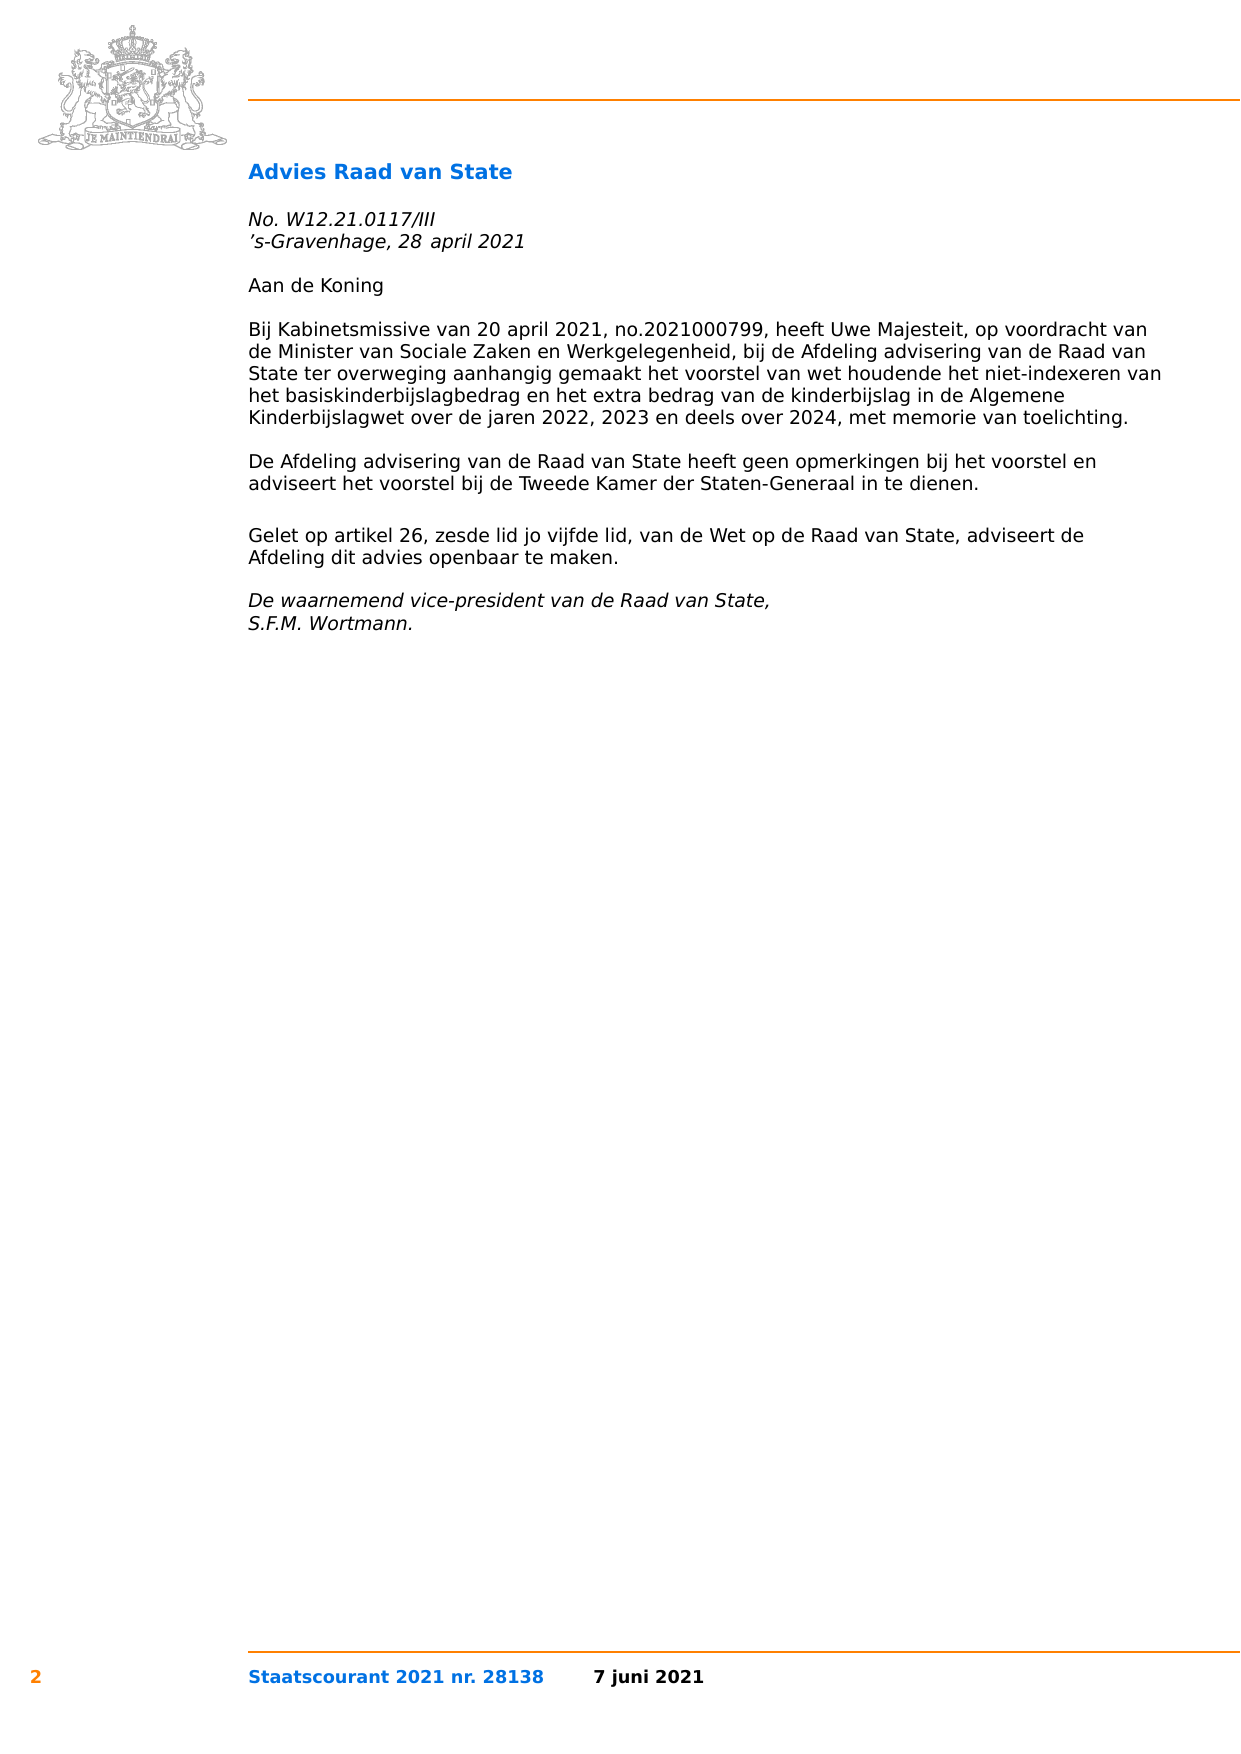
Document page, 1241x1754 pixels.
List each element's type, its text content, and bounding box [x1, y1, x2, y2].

text De Afdeling advisering van de Raad van State heeft geen opmerkingen bij het voorstel en adviseert het voorstel bij de Tweede Kamer der Staten-Generaal in te dienen. [248, 451, 1163, 494]
text Bij Kabinetsmissive van 20 april 2021, no.2021000799, heeft Uwe Majesteit, op voordracht van de Minister van Sociale Zaken en Werkgelegenheid, bij de Afdeling advisering van de Raad van State ter overweging aanhangig gemaakt het voorstel van wet houdende het niet-indexeren van het basiskinderbijslagbedrag en het extra bedrag van de kinderbijslag in de Algemene Kinderbijslagwet over de jaren 2022, 2023 en deels over 2024, met memorie van toelichting. [248, 319, 1163, 429]
picture [38, 25, 227, 150]
text De waarnemend vice-president van de Raad van State, S.F.M. Wortmann. [248, 590, 1163, 634]
text Aan de Koning [248, 275, 1163, 297]
text Gelet op artikel 26, zesde lid jo vijfde lid, van de Wet op de Raad van State, adviseert de Afdeling dit advies openbaar te maken. [248, 524, 1163, 568]
text No. W12.21.0117/III [248, 209, 1163, 231]
subtitle Advies Raad van State [248, 160, 1163, 184]
text ’s-Gravenhage, 28 april 2021 [248, 231, 1163, 253]
